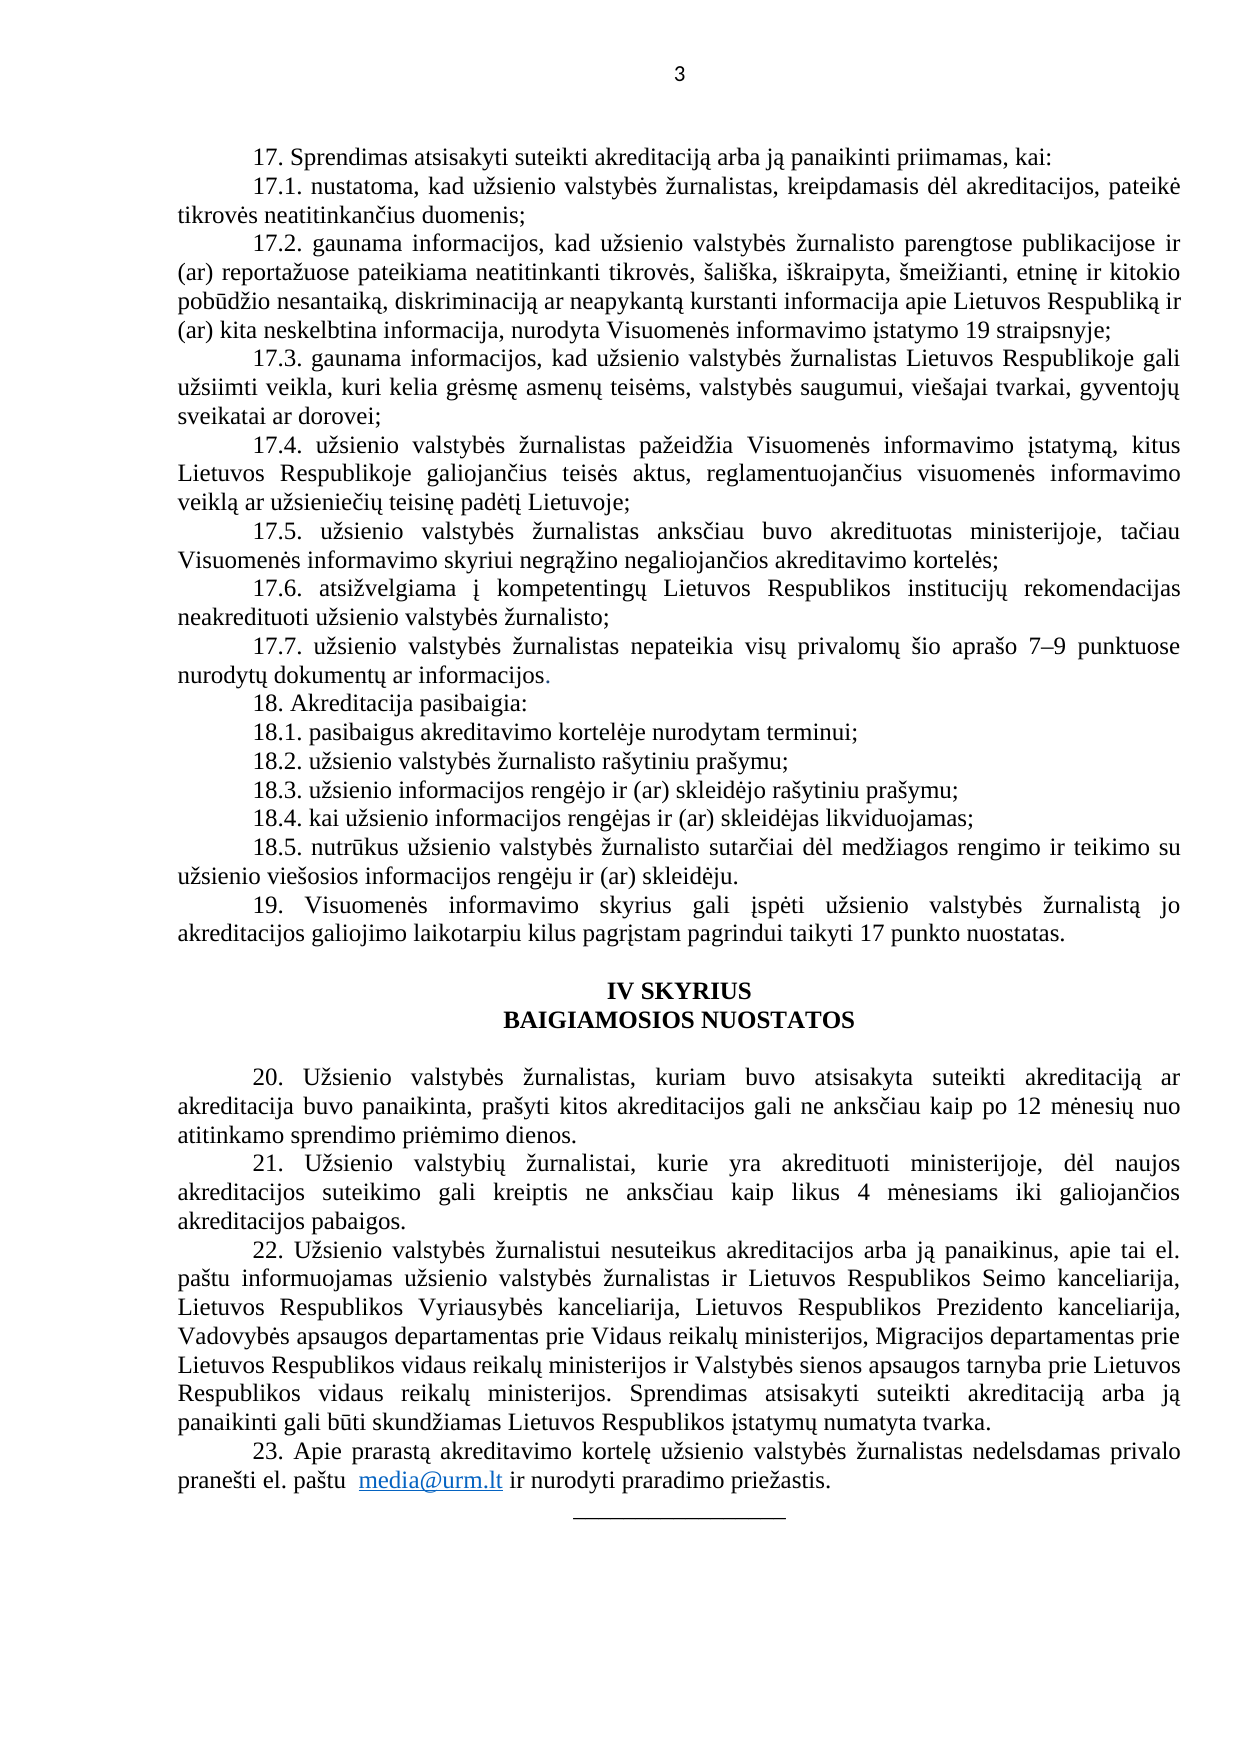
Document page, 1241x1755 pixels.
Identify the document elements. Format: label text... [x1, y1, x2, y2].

text 18.4. kai užsienio informacijos rengėjas ir (ar) skleidėjas likviduojamas; [177, 803, 1181, 832]
text BAIGIAMOSIOS NUOSTATOS [177, 1005, 1181, 1033]
text 17. Sprendimas atsisakyti suteikti akreditaciją arba ją panaikinti priimamas, kai: [177, 142, 1181, 171]
text 17.7. užsienio valstybės žurnalistas nepateikia visų privalomų šio aprašo 7–9 punktuose nurodytų dokumentų ar informacijos. [177, 631, 1181, 688]
text 20. Užsienio valstybės žurnalistas, kuriam buvo atsisakyta suteikti akreditaciją ar akreditacija buvo panaikinta, prašyti kitos akreditacijos gali ne anksčiau kaip po 12 mėnesių nuo atitinkamo sprendimo priėmimo dienos. [177, 1062, 1181, 1148]
text _________________ [177, 1493, 1181, 1522]
text 17.4. užsienio valstybės žurnalistas pažeidžia Visuomenės informavimo įstatymą, kitus Lietuvos Respublikoje galiojančius teisės aktus, reglamentuojančius visuomenės informavimo veiklą ar užsieniečių teisinę padėtį Lietuvoje; [177, 430, 1181, 516]
text 18. Akreditacija pasibaigia: [177, 688, 1181, 717]
text 17.5. užsienio valstybės žurnalistas anksčiau buvo akredituotas ministerijoje, tačiau Visuomenės informavimo skyriui negrąžino negaliojančios akreditavimo kortelės; [177, 516, 1181, 573]
text 17.2. gaunama informacijos, kad užsienio valstybės žurnalisto parengtose publikacijose ir (ar) reportažuose pateikiama neatitinkanti tikrovės, šališka, iškraipyta, šmeižianti, etninę ir kitokio pobūdžio nesantaiką, diskriminaciją ar neapykantą kurstanti informacija apie Lietuvos Respubliką ir (ar) kita neskelbtina informacija, nurodyta Visuomenės informavimo įstatymo 19 straipsnyje; [177, 228, 1181, 343]
text 18.1. pasibaigus akreditavimo kortelėje nurodytam terminui; [177, 717, 1181, 746]
text 19. Visuomenės informavimo skyrius gali įspėti užsienio valstybės žurnalistą jo akreditacijos galiojimo laikotarpiu kilus pagrįstam pagrindui taikyti 17 punkto nuostatas. [177, 890, 1181, 947]
text 23. Apie prarastą akreditavimo kortelę užsienio valstybės žurnalistas nedelsdamas privalo pranešti el. paštu media@urm.lt ir nurodyti praradimo priežastis. [177, 1436, 1181, 1493]
text 17.1. nustatoma, kad užsienio valstybės žurnalistas, kreipdamasis dėl akreditacijos, pateikė tikrovės neatitinkančius duomenis; [177, 171, 1181, 228]
text 22. Užsienio valstybės žurnalistui nesuteikus akreditacijos arba ją panaikinus, apie tai el. paštu informuojamas užsienio valstybės žurnalistas ir Lietuvos Respublikos Seimo kanceliarija, Lietuvos Respublikos Vyriausybės kanceliarija, Lietuvos Respublikos Prezidento kanceliarija, Vadovybės apsaugos departamentas prie Vidaus reikalų ministerijos, Migracijos departamentas prie Lietuvos Respublikos vidaus reikalų ministerijos ir Valstybės sienos apsaugos tarnyba prie Lietuvos Respublikos vidaus reikalų ministerijos. Sprendimas atsisakyti suteikti akreditaciją arba ją panaikinti gali būti skundžiamas Lietuvos Respublikos įstatymų numatyta tvarka. [177, 1235, 1181, 1436]
text IV SKYRIUS [177, 976, 1181, 1005]
text 17.3. gaunama informacijos, kad užsienio valstybės žurnalistas Lietuvos Respublikoje gali užsiimti veikla, kuri kelia grėsmę asmenų teisėms, valstybės saugumui, viešajai tvarkai, gyventojų sveikatai ar dorovei; [177, 343, 1181, 430]
text 18.3. užsienio informacijos rengėjo ir (ar) skleidėjo rašytiniu prašymu; [177, 775, 1181, 803]
text 17.6. atsižvelgiama į kompetentingų Lietuvos Respublikos institucijų rekomendacijas neakredituoti užsienio valstybės žurnalisto; [177, 573, 1181, 631]
text 21. Užsienio valstybių žurnalistai, kurie yra akredituoti ministerijoje, dėl naujos akreditacijos suteikimo gali kreiptis ne anksčiau kaip likus 4 mėnesiams iki galiojančios akreditacijos pabaigos. [177, 1148, 1181, 1235]
text 18.2. užsienio valstybės žurnalisto rašytiniu prašymu; [177, 746, 1181, 775]
text 18.5. nutrūkus užsienio valstybės žurnalisto sutarčiai dėl medžiagos rengimo ir teikimo su užsienio viešosios informacijos rengėju ir (ar) skleidėju. [177, 832, 1181, 890]
